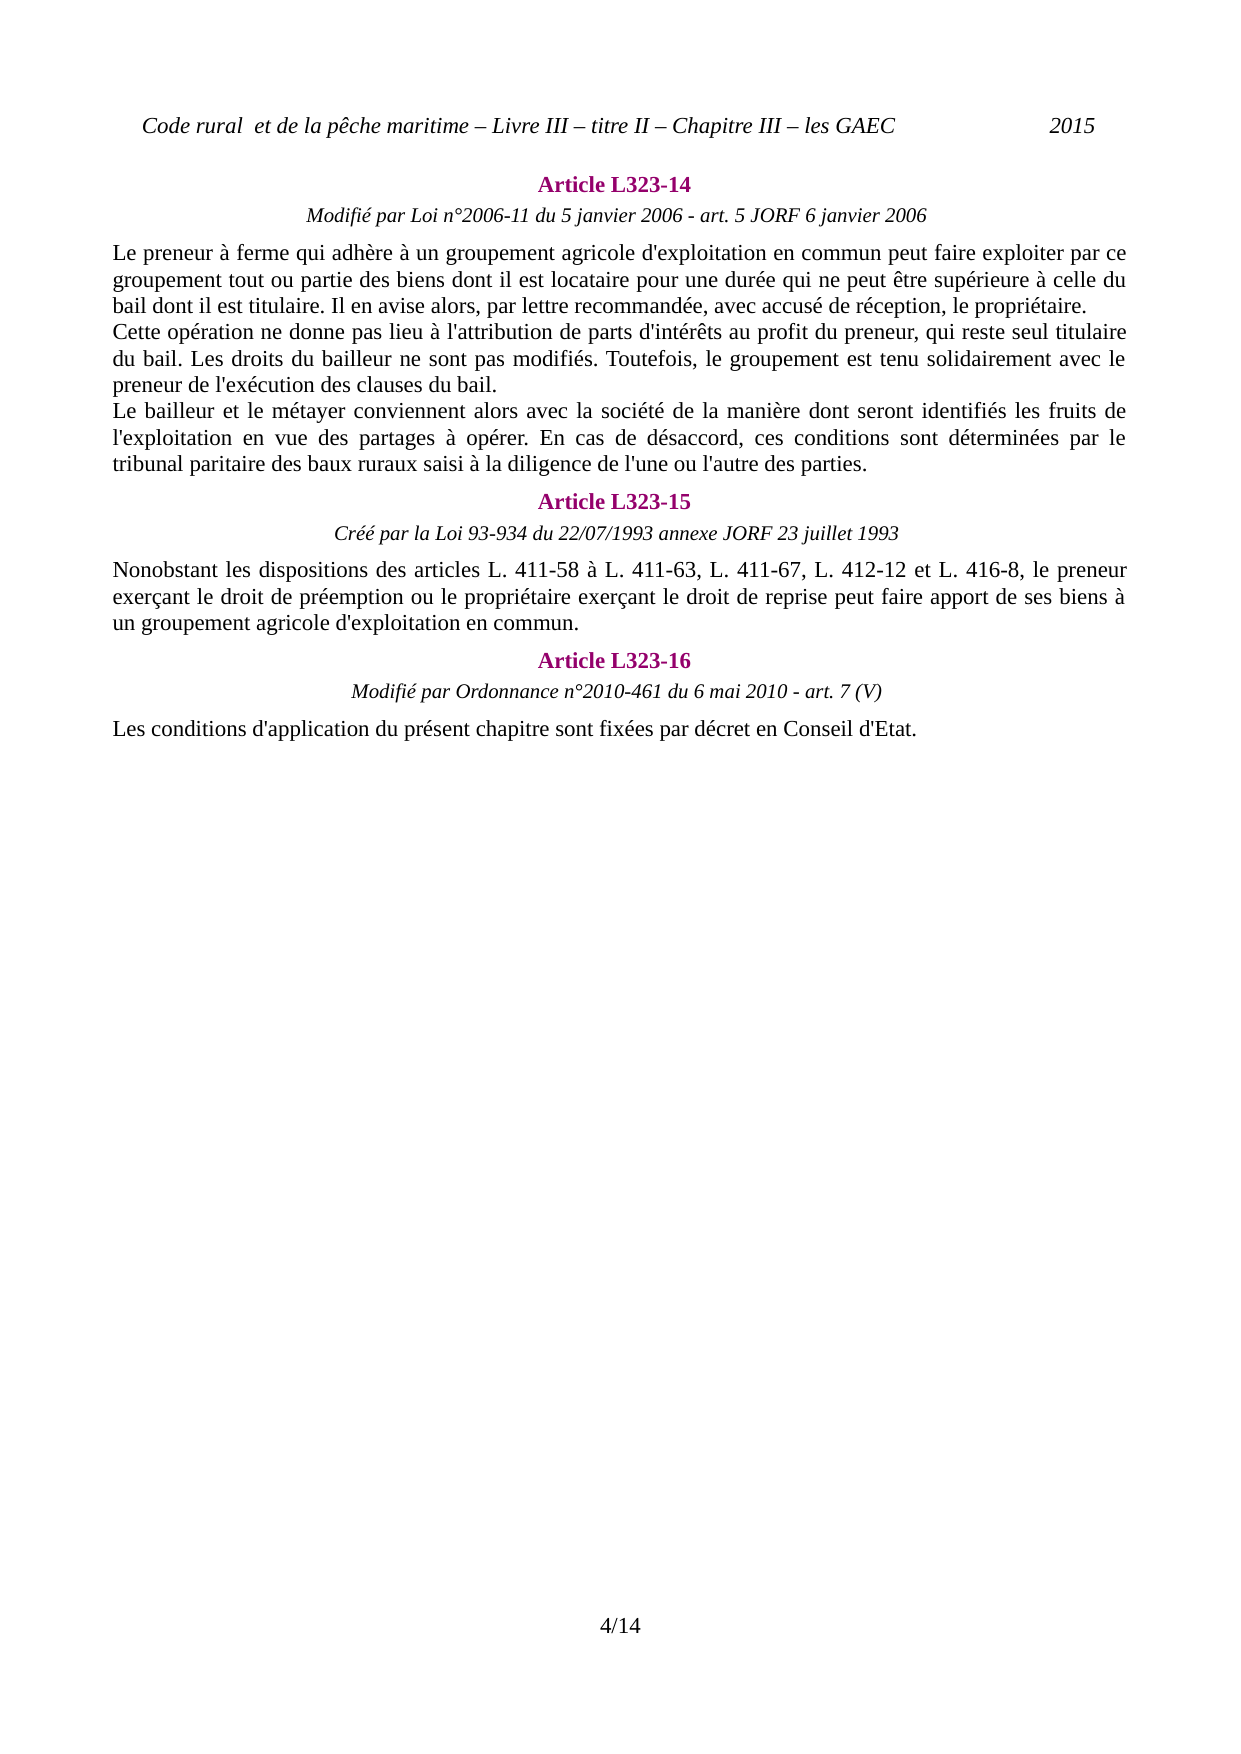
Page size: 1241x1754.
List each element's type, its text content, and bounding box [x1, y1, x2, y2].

text Article L323-15 [112, 488, 1128, 514]
text Les conditions d'application du présent chapitre sont fixées par décret en Conseil d'Etat. [112, 715, 1128, 742]
text Créé par la Loi 93-934 du 22/07/1993 annexe JORF 23 juillet 1993 [112, 521, 1128, 544]
text Article L323-16 [112, 647, 1128, 673]
text Modifié par Loi n°2006-11 du 5 janvier 2006 - art. 5 JORF 6 janvier 2006 [112, 203, 1128, 227]
text Modifié par Ordonnance n°2010-461 du 6 mai 2010 - art. 7 (V) [112, 679, 1128, 703]
text Le bailleur et le métayer conviennent alors avec la société de la manière dont seront identifiés les fruits de l'exploitation en vue des partages à opérer. En cas de désaccord, ces conditions sont déterminées par le tribunal paritaire des baux ruraux saisi à la diligence de l'une ou l'autre des parties. [112, 397, 1128, 476]
text Nonobstant les dispositions des articles L. 411-58 à L. 411-63, L. 411-67, L. 412-12 et L. 416-8, le preneur exerçant le droit de préemption ou le propriétaire exerçant le droit de reprise peut faire apport de ses biens à un groupement agricole d'exploitation en commun. [112, 556, 1128, 635]
text Le preneur à ferme qui adhère à un groupement agricole d'exploitation en commun peut faire exploiter par ce groupement tout ou partie des biens dont il est locataire pour une durée qui ne peut être supérieure à celle du bail dont il est titulaire. Il en avise alors, par lettre recommandée, avec accusé de réception, le propriétaire. [112, 239, 1128, 318]
text Cette opération ne donne pas lieu à l'attribution de parts d'intérêts au profit du preneur, qui reste seul titulaire du bail. Les droits du bailleur ne sont pas modifiés. Toutefois, le groupement est tenu solidairement avec le preneur de l'exécution des clauses du bail. [112, 318, 1128, 397]
text Article L323-14 [112, 171, 1128, 197]
